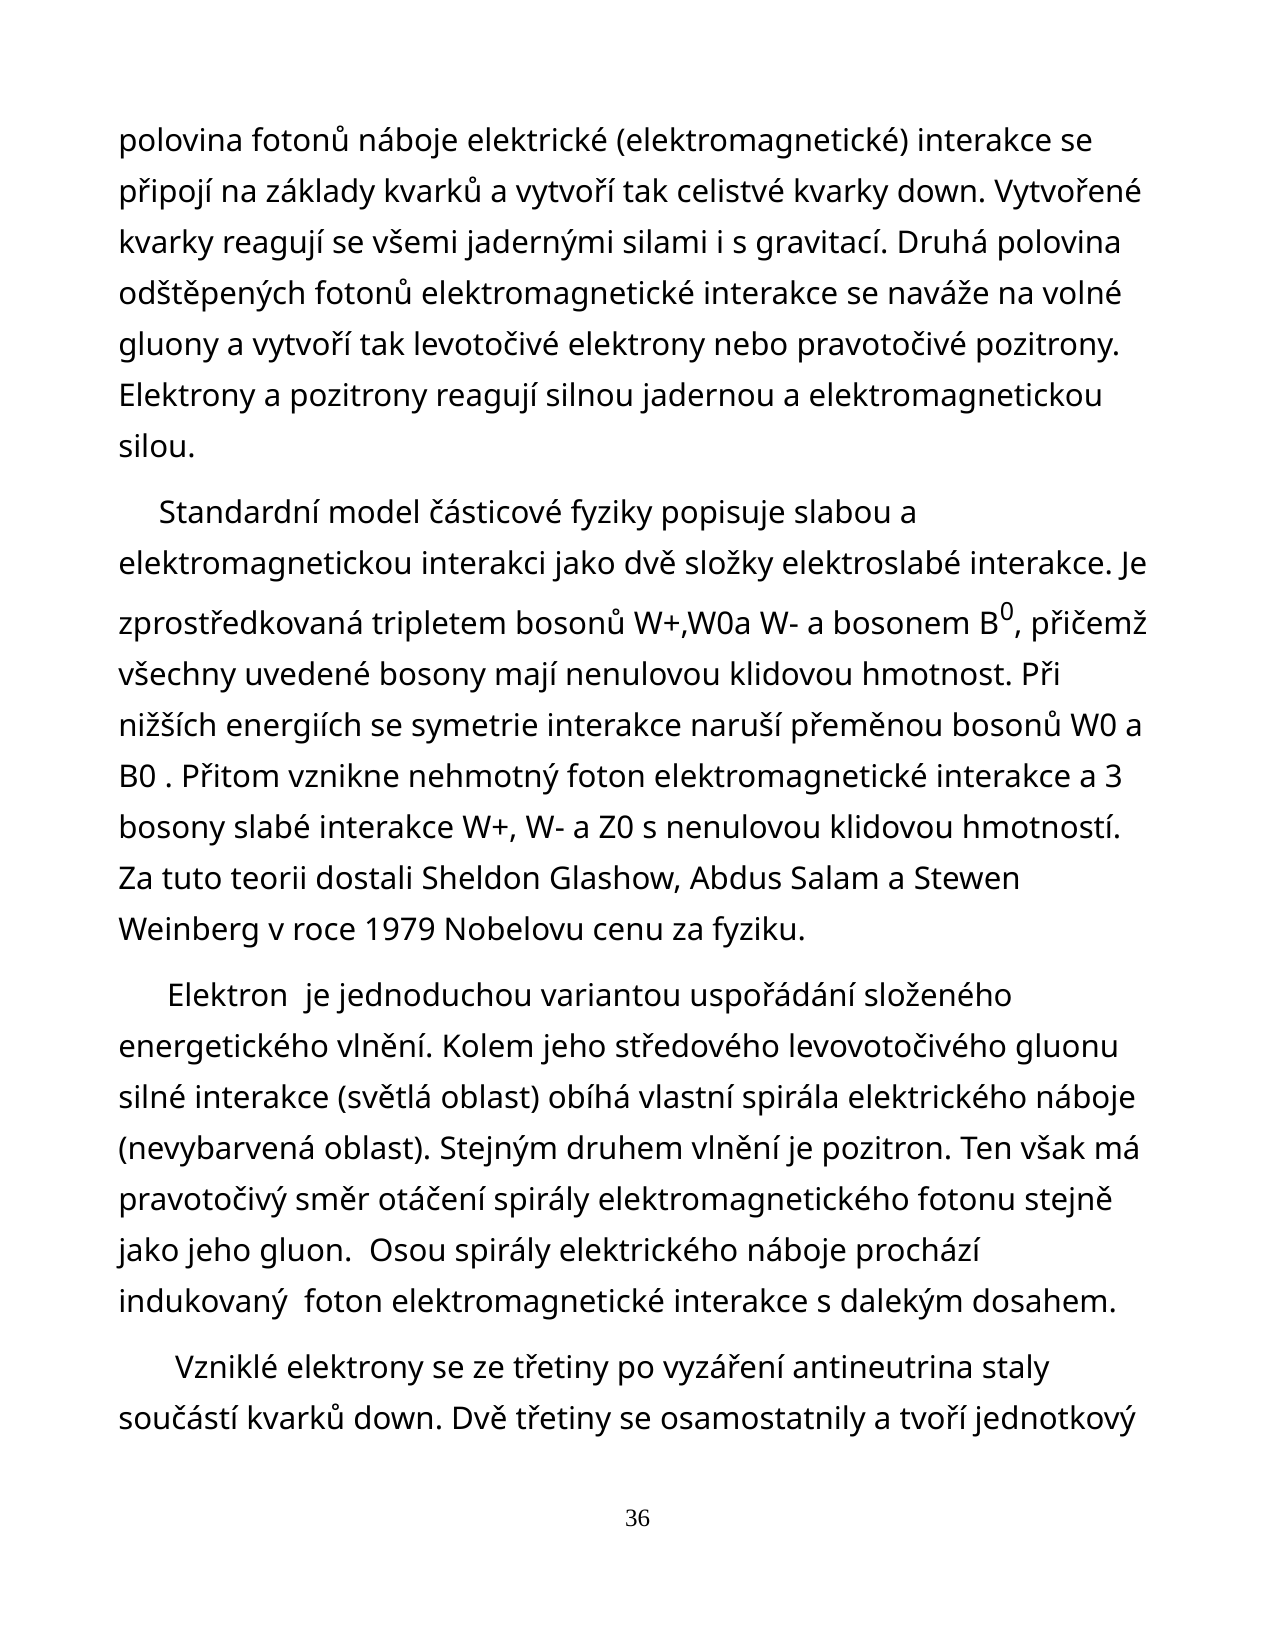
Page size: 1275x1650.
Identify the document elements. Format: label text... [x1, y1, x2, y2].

text Vzniklé elektrony se ze třetiny po vyzáření antineutrina staly součástí kvarků down. Dvě třetiny se osamostatnily a tvoří jednotkový [118, 1344, 1157, 1438]
text Standardní model částicové fyziky popisuje slabou a elektromagnetickou interakci jako dvě složky elektroslabé interakce. Je zprostředkovaná tripletem bosonů W+,W0a W- a bosonem B0, přičemž všechny uvedené bosony mají nenulovou klidovou hmotnost. Při nižších energiích se symetrie interakce naruší přeměnou bosonů W0 a B0 . Přitom vznikne nehmotný foton elektromagnetické interakce a 3 bosony slabé interakce W+, W- a Z0 s nenulovou klidovou hmotností. Za tuto teorii dostali Sheldon Glashow, Abdus Salam a Stewen Weinberg v roce 1979 Nobelovu cenu za fyziku. [118, 490, 1157, 950]
text Elektron je jednoduchou variantou uspořádání složeného energetického vlnění. Kolem jeho středového levovotočivého gluonu silné interakce (světlá oblast) obíhá vlastní spirála elektrického náboje (nevybarvená oblast). Stejným druhem vlnění je pozitron. Ten však má pravotočivý směr otáčení spirály elektromagnetického fotonu stejně jako jeho gluon. Osou spirály elektrického náboje prochází indukovaný foton elektromagnetické interakce s dalekým dosahem. [118, 973, 1157, 1322]
text polovina fotonů náboje elektrické (elektromagnetické) interakce se připojí na základy kvarků a vytvoří tak celistvé kvarky down. Vytvořené kvarky reagují se všemi jadernými silami i s gravitací. Druhá polovina odštěpených fotonů elektromagnetické interakce se naváže na volné gluony a vytvoří tak levotočivé elektrony nebo pravotočivé pozitrony. Elektrony a pozitrony reagují silnou jadernou a elektromagnetickou silou. [118, 118, 1157, 467]
